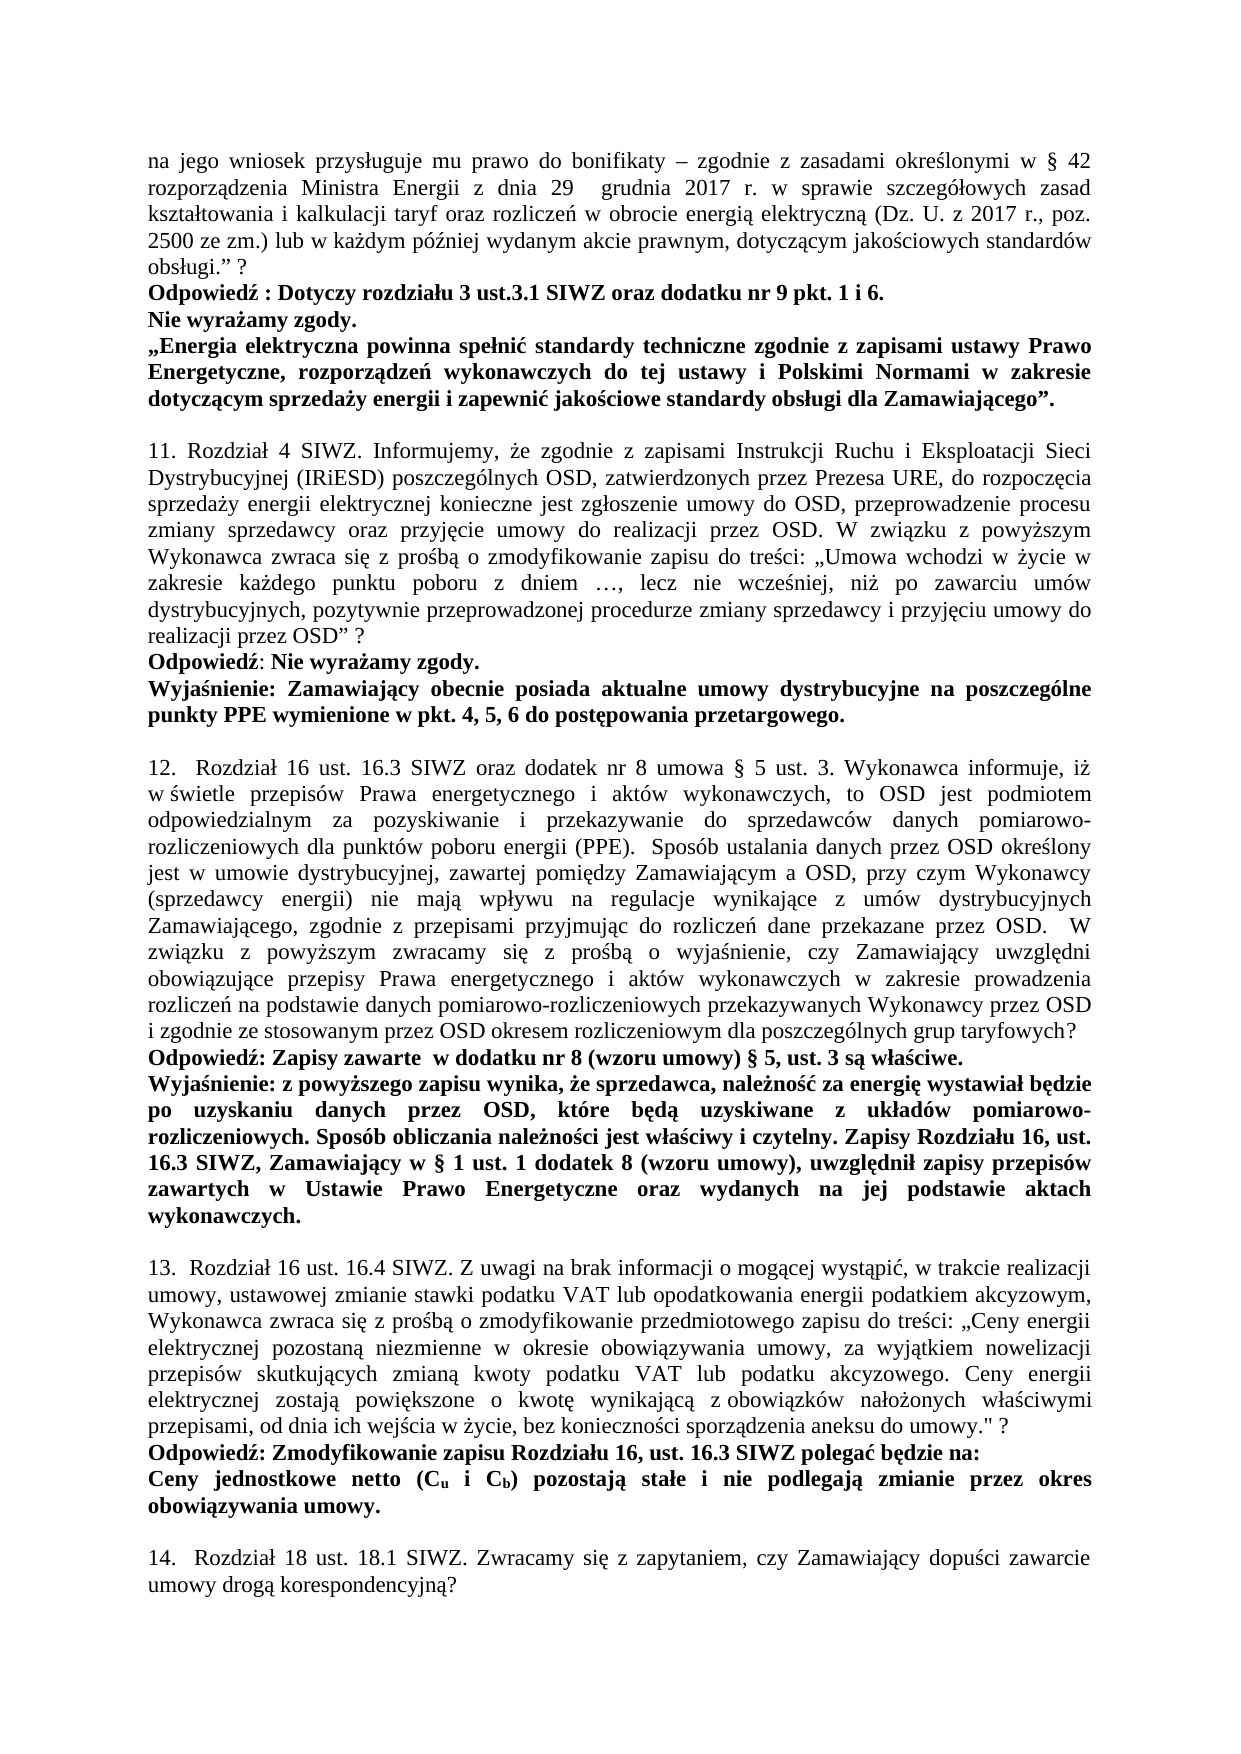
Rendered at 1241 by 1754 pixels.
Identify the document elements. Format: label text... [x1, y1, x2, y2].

text na jego wniosek przysługuje mu prawo do bonifikaty – zgodnie z zasadami określonymi w § 42 rozporządzenia Ministra Energii z dnia 29 grudnia 2017 r. w sprawie szczegółowych zasad kształtowania i kalkulacji taryf oraz rozliczeń w obrocie energią elektryczną (Dz. U. z 2017 r., poz. 2500 ze zm.) lub w każdym później wydanym akcie prawnym, dotyczącym jakościowych standardów obsługi.” ? [148, 148, 1093, 279]
text Wyjaśnienie: Zamawiający obecnie posiada aktualne umowy dystrybucyjne na poszczególne punkty PPE wymienione w pkt. 4, 5, 6 do postępowania przetargowego. [148, 675, 1093, 727]
text Ceny jednostkowe netto (Cu i Cb) pozostają stałe i nie podlegają zmianie przez okres obowiązywania umowy. [148, 1465, 1093, 1518]
text Odpowiedź: Nie wyrażamy zgody. [148, 648, 1093, 675]
text Odpowiedź: Zapisy zawarte w dodatku nr 8 (wzoru umowy) § 5, ust. 3 są właściwe. [148, 1044, 1093, 1070]
text 11. Rozdział 4 SIWZ. Informujemy, że zgodnie z zapisami Instrukcji Ruchu i Eksploatacji Sieci Dystrybucyjnej (IRiESD) poszczególnych OSD, zatwierdzonych przez Prezesa URE, do rozpoczęcia sprzedaży energii elektrycznej konieczne jest zgłoszenie umowy do OSD, przeprowadzenie procesu zmiany sprzedawcy oraz przyjęcie umowy do realizacji przez OSD. W związku z powyższym Wykonawca zwraca się z prośbą o zmodyfikowanie zapisu do treści: „Umowa wchodzi w życie w zakresie każdego punktu poboru z dniem …, lecz nie wcześniej, niż po zawarciu umów dystrybucyjnych, pozytywnie przeprowadzonej procedurze zmiany sprzedawcy i przyjęciu umowy do realizacji przez OSD” ? [148, 437, 1093, 648]
text Odpowiedź : Dotyczy rozdziału 3 ust.3.1 SIWZ oraz dodatku nr 9 pkt. 1 i 6. [148, 279, 1093, 306]
text 13. Rozdział 16 ust. 16.4 SIWZ. Z uwagi na brak informacji o mogącej wystąpić, w trakcie realizacji umowy, ustawowej zmianie stawki podatku VAT lub opodatkowania energii podatkiem akcyzowym, Wykonawca zwraca się z prośbą o zmodyfikowanie przedmiotowego zapisu do treści: „Ceny energii elektrycznej pozostaną niezmienne w okresie obowiązywania umowy, za wyjątkiem nowelizacji przepisów skutkujących zmianą kwoty podatku VAT lub podatku akcyzowego. Ceny energii elektrycznej zostają powiększone o kwotę wynikającą z obowiązków nałożonych właściwymi przepisami, od dnia ich wejścia w życie, bez konieczności sporządzenia aneksu do umowy." ? [148, 1254, 1093, 1439]
text Wyjaśnienie: z powyższego zapisu wynika, że sprzedawca, należność za energię wystawiał będzie po uzyskaniu danych przez OSD, które będą uzyskiwane z układów pomiarowo-rozliczeniowych. Sposób obliczania należności jest właściwy i czytelny. Zapisy Rozdziału 16, ust. 16.3 SIWZ, Zamawiający w § 1 ust. 1 dodatek 8 (wzoru umowy), uwzględnił zapisy przepisów zawartych w Ustawie Prawo Energetyczne oraz wydanych na jej podstawie aktach wykonawczych. [148, 1070, 1093, 1228]
text Nie wyrażamy zgody. [148, 306, 1093, 332]
text Odpowiedź: Zmodyfikowanie zapisu Rozdziału 16, ust. 16.3 SIWZ polegać będzie na: [148, 1439, 1093, 1465]
text 14. Rozdział 18 ust. 18.1 SIWZ. Zwracamy się z zapytaniem, czy Zamawiający dopuści zawarcie umowy drogą korespondencyjną? [148, 1544, 1093, 1597]
text „Energia elektryczna powinna spełnić standardy techniczne zgodnie z zapisami ustawy Prawo Energetyczne, rozporządzeń wykonawczych do tej ustawy i Polskimi Normami w zakresie dotyczącym sprzedaży energii i zapewnić jakościowe standardy obsługi dla Zamawiającego”. [148, 332, 1093, 411]
text 12. Rozdział 16 ust. 16.3 SIWZ oraz dodatek nr 8 umowa § 5 ust. 3. Wykonawca informuje, iż w świetle przepisów Prawa energetycznego i aktów wykonawczych, to OSD jest podmiotem odpowiedzialnym za pozyskiwanie i przekazywanie do sprzedawców danych pomiarowo-rozliczeniowych dla punktów poboru energii (PPE). Sposób ustalania danych przez OSD określony jest w umowie dystrybucyjnej, zawartej pomiędzy Zamawiającym a OSD, przy czym Wykonawcy (sprzedawcy energii) nie mają wpływu na regulacje wynikające z umów dystrybucyjnych Zamawiającego, zgodnie z przepisami przyjmując do rozliczeń dane przekazane przez OSD. W związku z powyższym zwracamy się z prośbą o wyjaśnienie, czy Zamawiający uwzględni obowiązujące przepisy Prawa energetycznego i aktów wykonawczych w zakresie prowadzenia rozliczeń na podstawie danych pomiarowo-rozliczeniowych przekazywanych Wykonawcy przez OSD i zgodnie ze stosowanym przez OSD okresem rozliczeniowym dla poszczególnych grup taryfowych? [148, 754, 1093, 1044]
